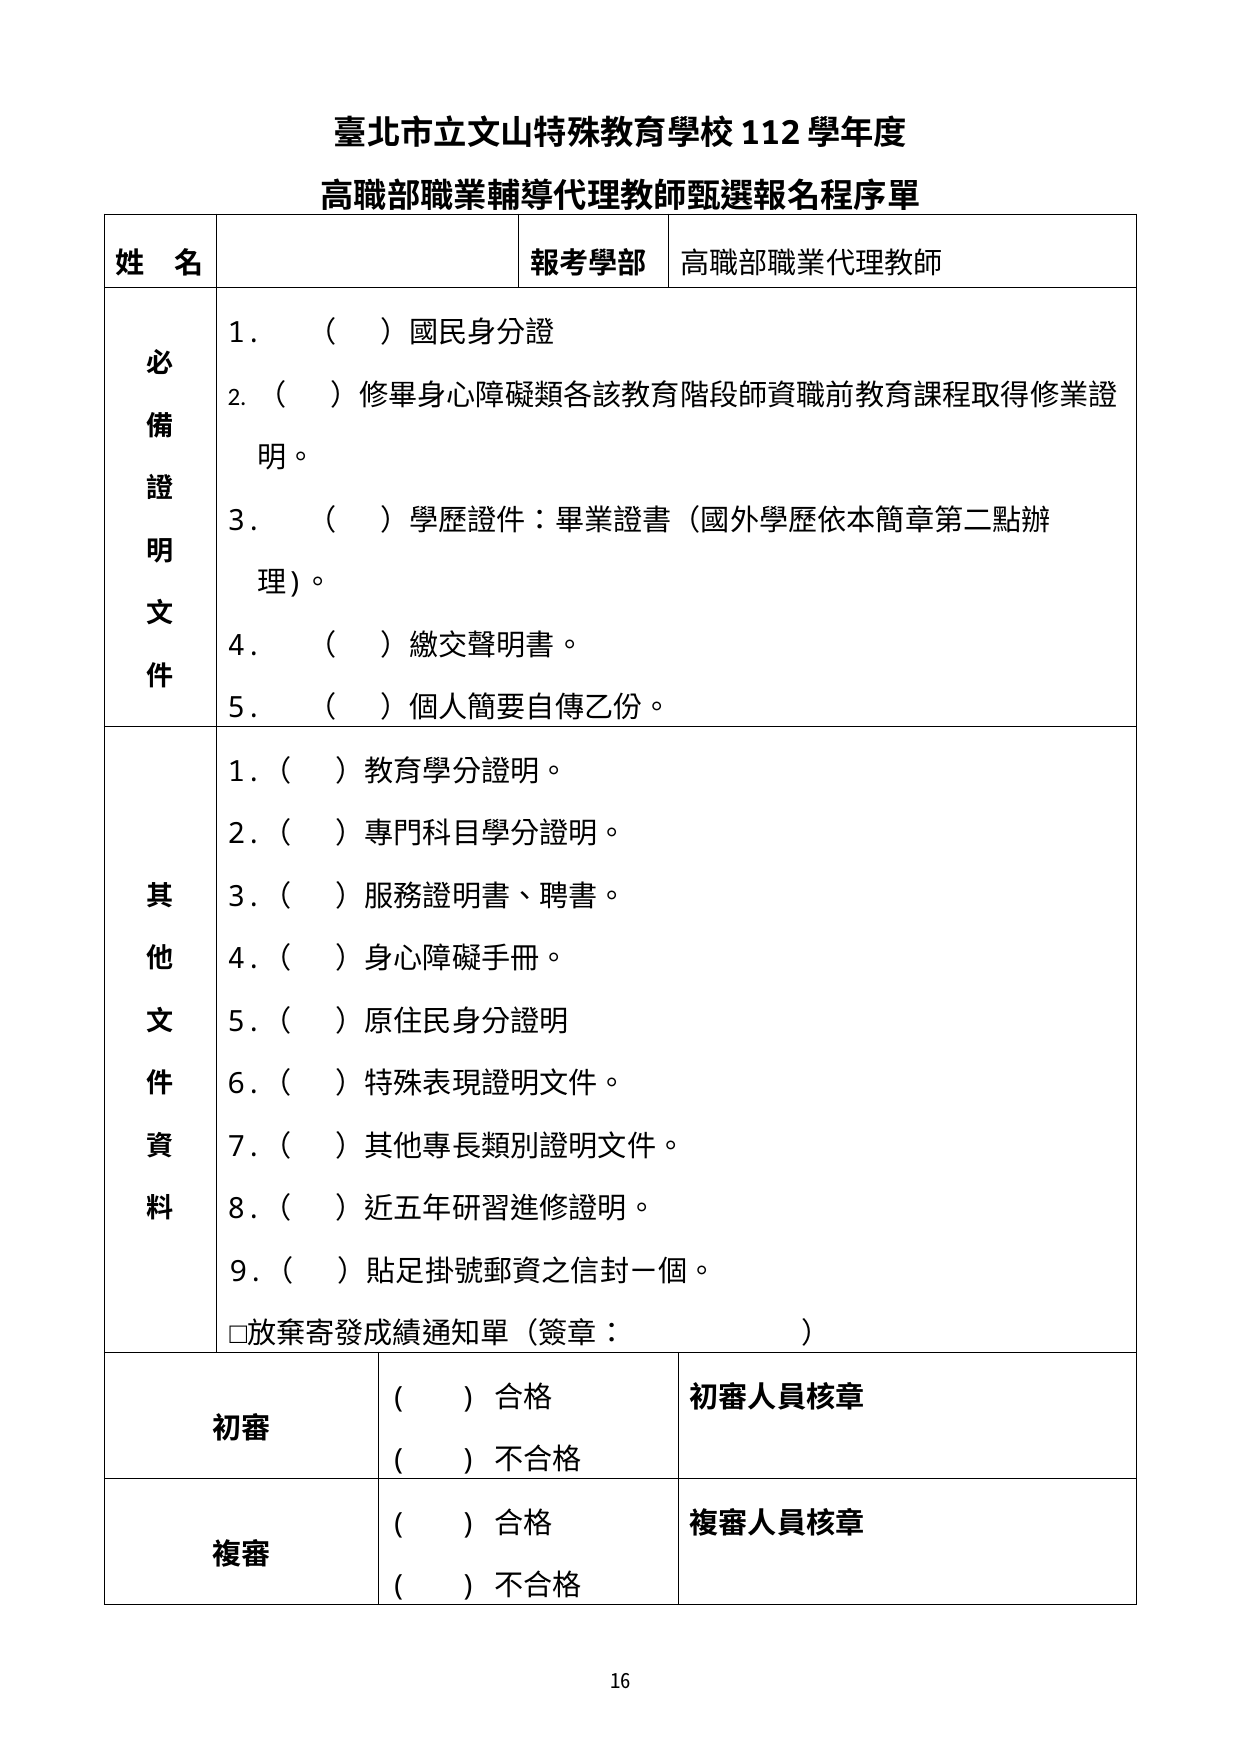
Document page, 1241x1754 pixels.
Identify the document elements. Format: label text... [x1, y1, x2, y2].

table_header 高職部職業代理教師 [669, 215, 1136, 287]
table_cell 必 備 證 明 文 件 [105, 288, 216, 726]
table_header 姓 名 [105, 215, 216, 287]
table_cell ( ) 合格 ( ) 不合格 [379, 1353, 678, 1478]
table_cell 1.（ ）教育學分證明。 2.（ ）專門科目學分證明。 3.（ ）服務證明書、聘書。 4.（ ）身心障礙手冊。 5.（ ）原住民身分證明 6.（ ）特殊表現證明文件。 7.（ ）其他專長類別證明文件。 8.（ ）近五年研習進修證明。 9.（ ）貼足掛號郵資之信封ㄧ個。 □放棄寄發成績通知單（簽章： ） [217, 727, 1136, 1352]
table_cell 複審人員核章 [679, 1479, 1136, 1604]
table_cell 初審人員核章 [679, 1353, 1136, 1478]
table_cell （ ）國民身分證 （ ）修畢身心障礙類各該教育階段師資職前教育課程取得修業證明。 （ ）學歷證件：畢業證書（國外學歷依本簡章第二點辦理)。 （ ）繳交聲明書。 （ ）個人簡要自傳乙份。 [217, 288, 1136, 726]
table_cell 複審 [105, 1479, 378, 1604]
table_cell ( ) 合格 ( ) 不合格 [379, 1479, 678, 1604]
table_cell 其 他 文 件 資 料 [105, 727, 216, 1352]
table_cell 初審 [105, 1353, 378, 1478]
text 臺北市立文山特殊教育學校112學年度 [133, 88, 1107, 151]
text 高職部職業輔導代理教師甄選報名程序單 [133, 151, 1107, 213]
table_header [217, 215, 518, 287]
table_header 報考學部 [519, 215, 668, 287]
